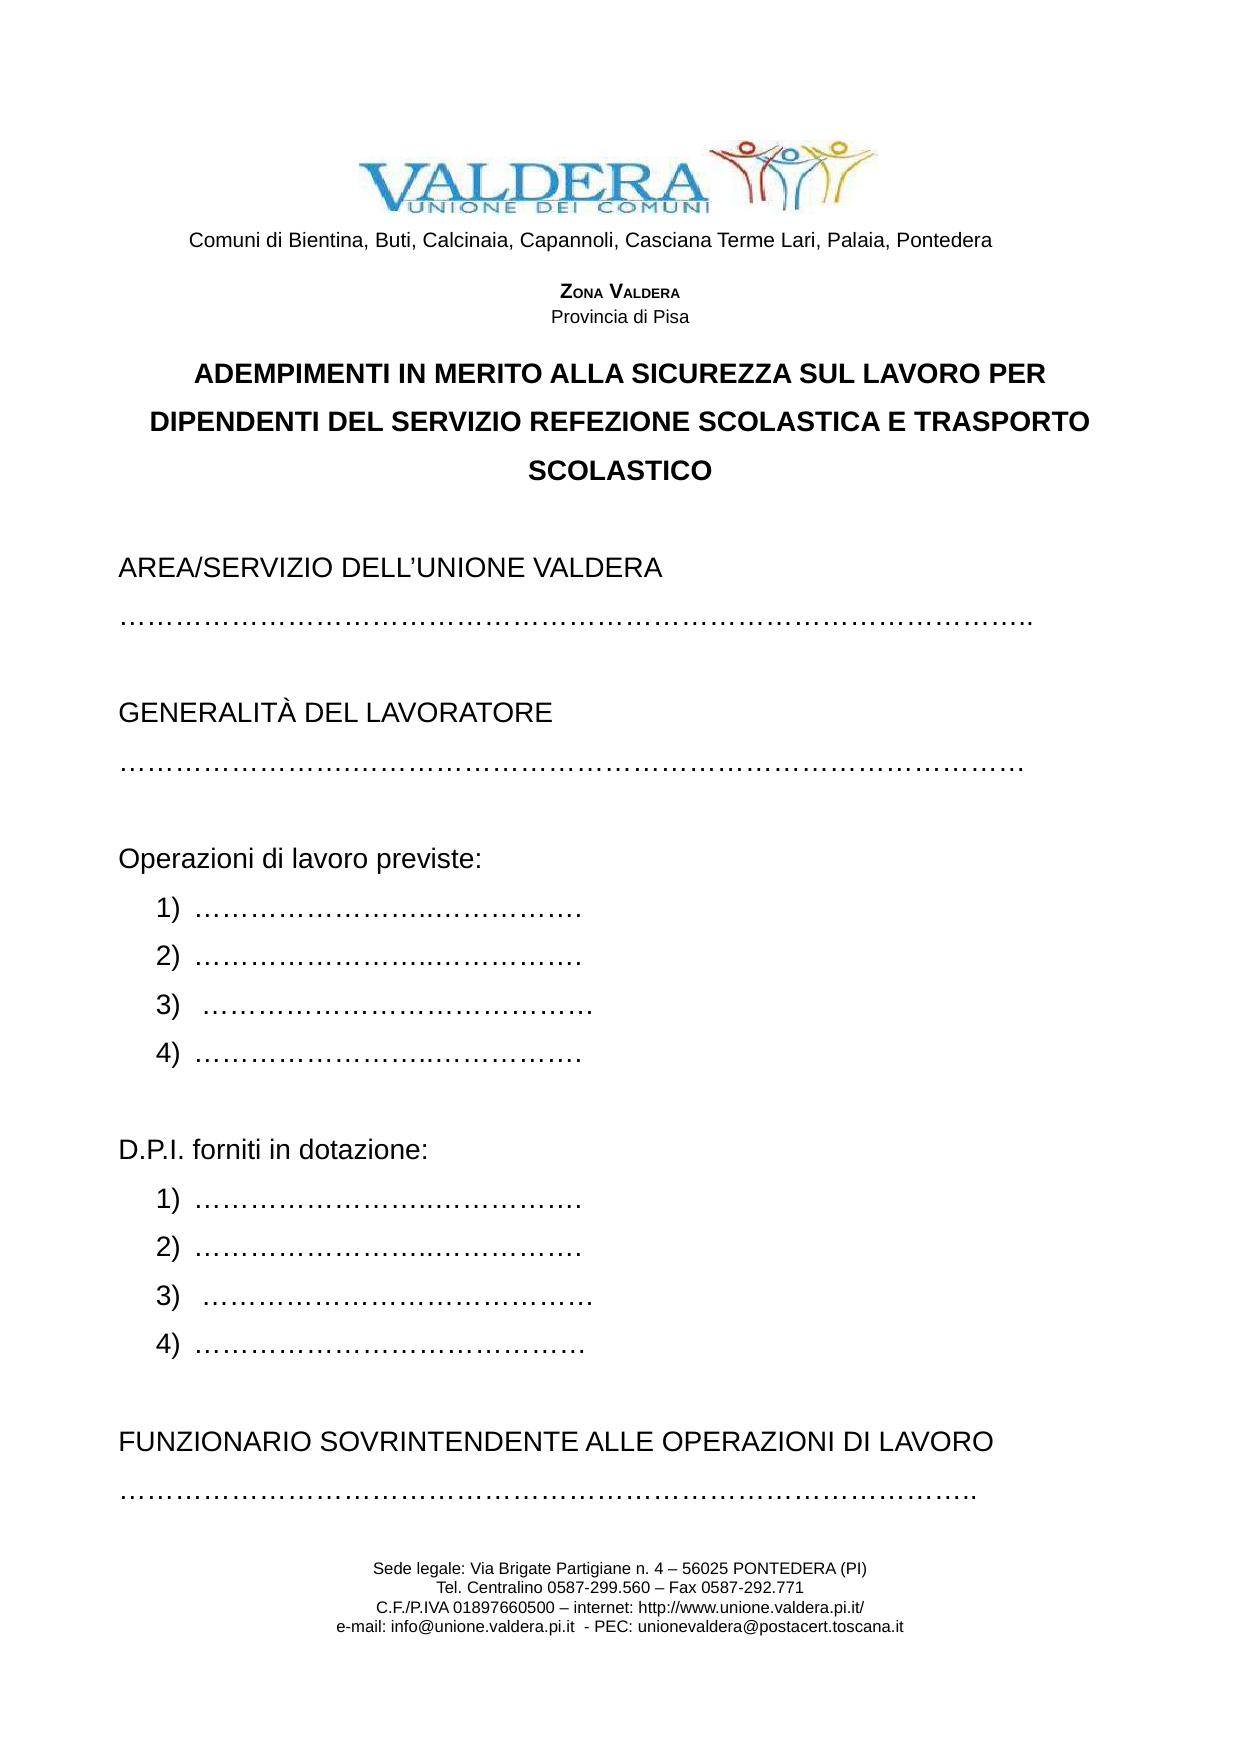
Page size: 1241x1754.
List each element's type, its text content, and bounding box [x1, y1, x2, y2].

text ……………………………………………………………………………….. [118, 1473, 1122, 1505]
text AREA/SERVIZIO DELL’UNIONE VALDERA [118, 551, 1122, 583]
text …………………………………………………………………………………….. [118, 599, 1122, 632]
list ……………………..……………. [156, 1230, 1122, 1263]
text ADEMPIMENTI IN MERITO ALLA SICUREZZA SUL LAVORO PER DIPENDENTI DEL SERVIZIO REFEZIONE SCOLASTICA E TRASPORTO SCOLASTICO [118, 357, 1122, 486]
list ……………………..……………. [156, 939, 1122, 971]
list ……………………..……………. [156, 1036, 1122, 1068]
text D.P.I. forniti in dotazione: [118, 1133, 1122, 1166]
text GENERALITÀ DEL LAVORATORE [118, 696, 1122, 729]
list ……………………..……………. [156, 1182, 1122, 1214]
list ……………………..……………. [156, 891, 1122, 923]
text FUNZIONARIO SOVRINTENDENTE ALLE OPERAZIONI DI LAVORO [118, 1424, 1122, 1457]
list …………………………………… [156, 988, 1122, 1020]
list …………………………………… [156, 1279, 1122, 1311]
text …………………….……………………………………………………………… [118, 745, 1122, 777]
text Operazioni di lavoro previste: [118, 842, 1122, 874]
list …………………………………… [156, 1327, 1122, 1360]
